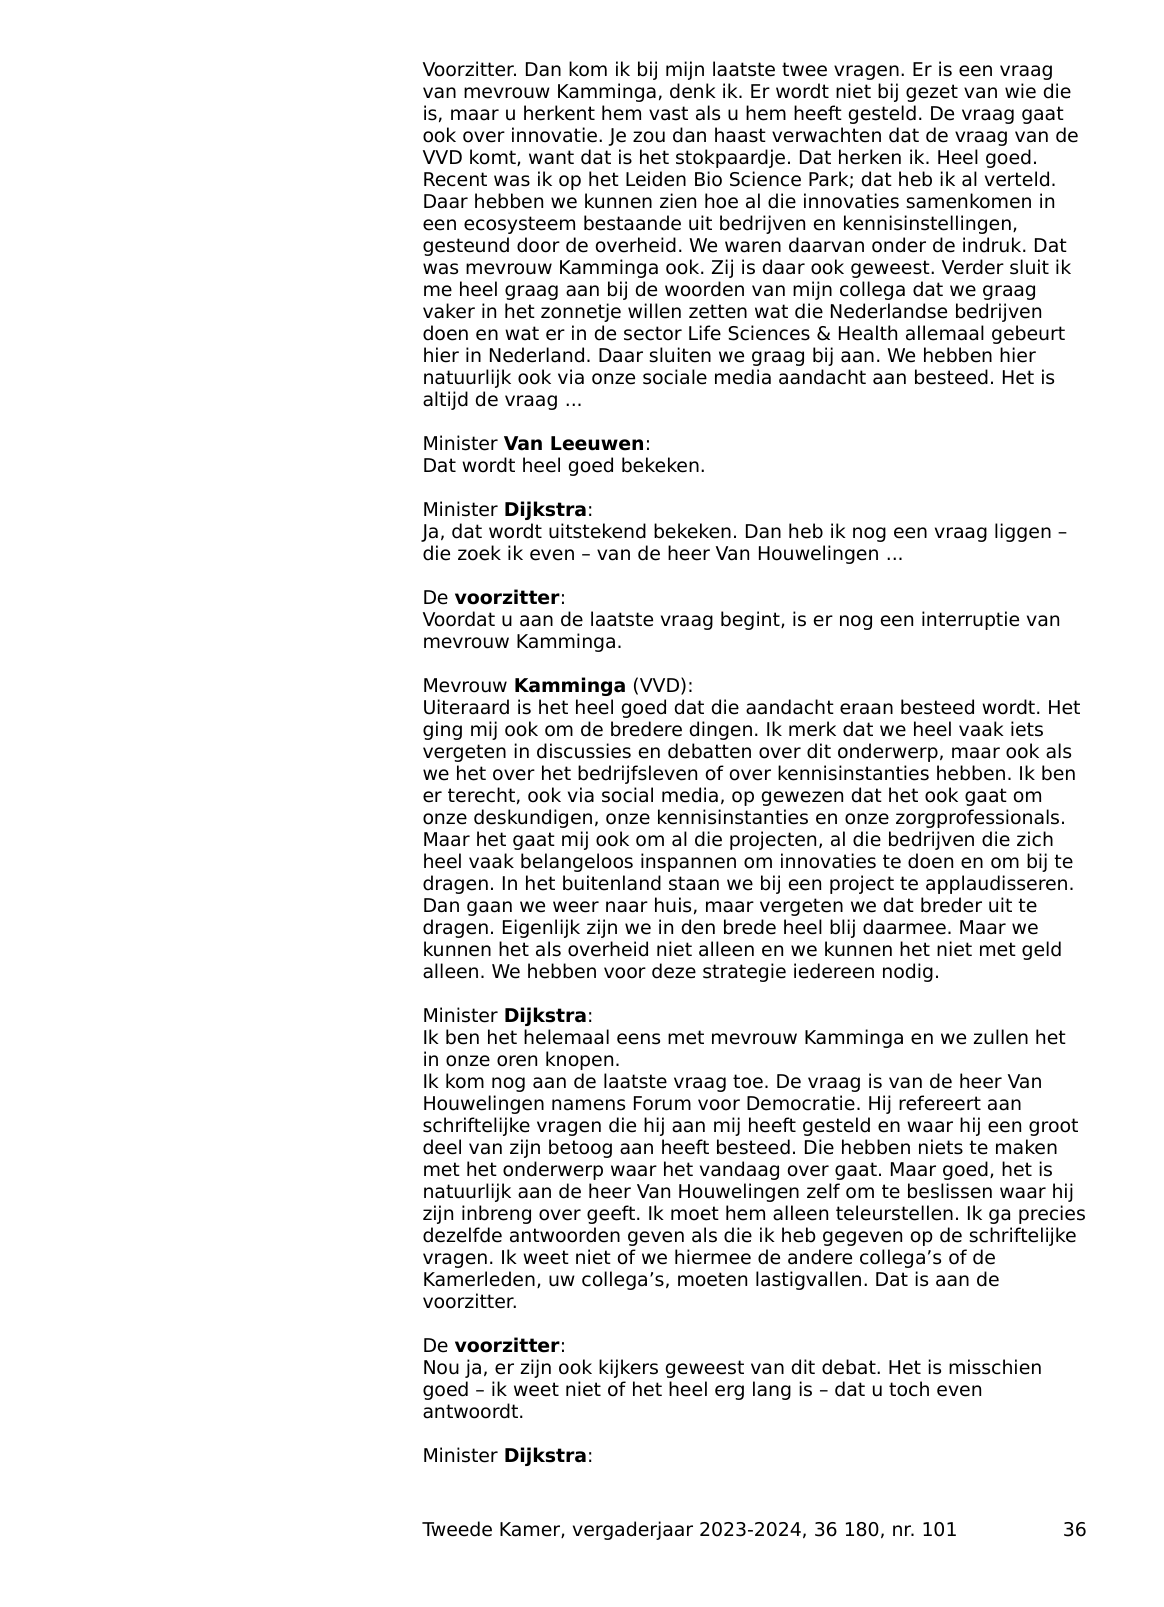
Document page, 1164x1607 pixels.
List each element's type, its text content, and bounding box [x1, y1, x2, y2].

text Nou ja, er zijn ook kijkers geweest van dit debat. Het is misschien goed – ik weet niet of het heel erg lang is – dat u toch even antwoordt. [422, 1357, 1087, 1423]
text Voorzitter. Dan kom ik bij mijn laatste twee vragen. Er is een vraag van mevrouw Kamminga, denk ik. Er wordt niet bij gezet van wie die is, maar u herkent hem vast als u hem heeft gesteld. De vraag gaat ook over innovatie. Je zou dan haast verwachten dat de vraag van de VVD komt, want dat is het stokpaardje. Dat herken ik. Heel goed. Recent was ik op het Leiden Bio Science Park; dat heb ik al verteld. Daar hebben we kunnen zien hoe al die innovaties samenkomen in een ecosysteem bestaande uit bedrijven en kennisinstellingen, gesteund door de overheid. We waren daarvan onder de indruk. Dat was mevrouw Kamminga ook. Zij is daar ook geweest. Verder sluit ik me heel graag aan bij de woorden van mijn collega dat we graag vaker in het zonnetje willen zetten wat die Nederlandse bedrijven doen en wat er in de sector Life Sciences & Health allemaal gebeurt hier in Nederland. Daar sluiten we graag bij aan. We hebben hier natuurlijk ook via onze sociale media aandacht aan besteed. Het is altijd de vraag ... [422, 59, 1087, 411]
text Uiteraard is het heel goed dat die aandacht eraan besteed wordt. Het ging mij ook om de bredere dingen. Ik merk dat we heel vaak iets vergeten in discussies en debatten over dit onderwerp, maar ook als we het over het bedrijfsleven of over kennisinstanties hebben. Ik ben er terecht, ook via social media, op gewezen dat het ook gaat om onze deskundigen, onze kennisinstanties en onze zorgprofessionals. Maar het gaat mij ook om al die projecten, al die bedrijven die zich heel vaak belangeloos inspannen om innovaties te doen en om bij te dragen. In het buitenland staan we bij een project te applaudisseren. Dan gaan we weer naar huis, maar vergeten we dat breder uit te dragen. Eigenlijk zijn we in den brede heel blij daarmee. Maar we kunnen het als overheid niet alleen en we kunnen het niet met geld alleen. We hebben voor deze strategie iedereen nodig. [422, 697, 1087, 983]
text Mevrouw Kamminga (VVD): [422, 675, 1087, 697]
text Voordat u aan de laatste vraag begint, is er nog een interruptie van mevrouw Kamminga. [422, 609, 1087, 653]
text Ja, dat wordt uitstekend bekeken. Dan heb ik nog een vraag liggen – die zoek ik even – van de heer Van Houwelingen ... [422, 521, 1087, 565]
text Ik kom nog aan de laatste vraag toe. De vraag is van de heer Van Houwelingen namens Forum voor Democratie. Hij refereert aan schriftelijke vragen die hij aan mij heeft gesteld en waar hij een groot deel van zijn betoog aan heeft besteed. Die hebben niets te maken met het onderwerp waar het vandaag over gaat. Maar goed, het is natuurlijk aan de heer Van Houwelingen zelf om te beslissen waar hij zijn inbreng over geeft. Ik moet hem alleen teleurstellen. Ik ga precies dezelfde antwoorden geven als die ik heb gegeven op de schriftelijke vragen. Ik weet niet of we hiermee de andere collega’s of de Kamerleden, uw collega’s, moeten lastigvallen. Dat is aan de voorzitter. [422, 1071, 1087, 1313]
text Dat wordt heel goed bekeken. [422, 455, 1087, 477]
text Minister Dijkstra: [422, 1005, 1087, 1027]
text Minister Van Leeuwen: [422, 433, 1087, 455]
text De voorzitter: [422, 587, 1087, 609]
text De voorzitter: [422, 1335, 1087, 1357]
text Minister Dijkstra: [422, 1445, 1087, 1467]
text Minister Dijkstra: [422, 499, 1087, 521]
text Ik ben het helemaal eens met mevrouw Kamminga en we zullen het in onze oren knopen. [422, 1027, 1087, 1071]
